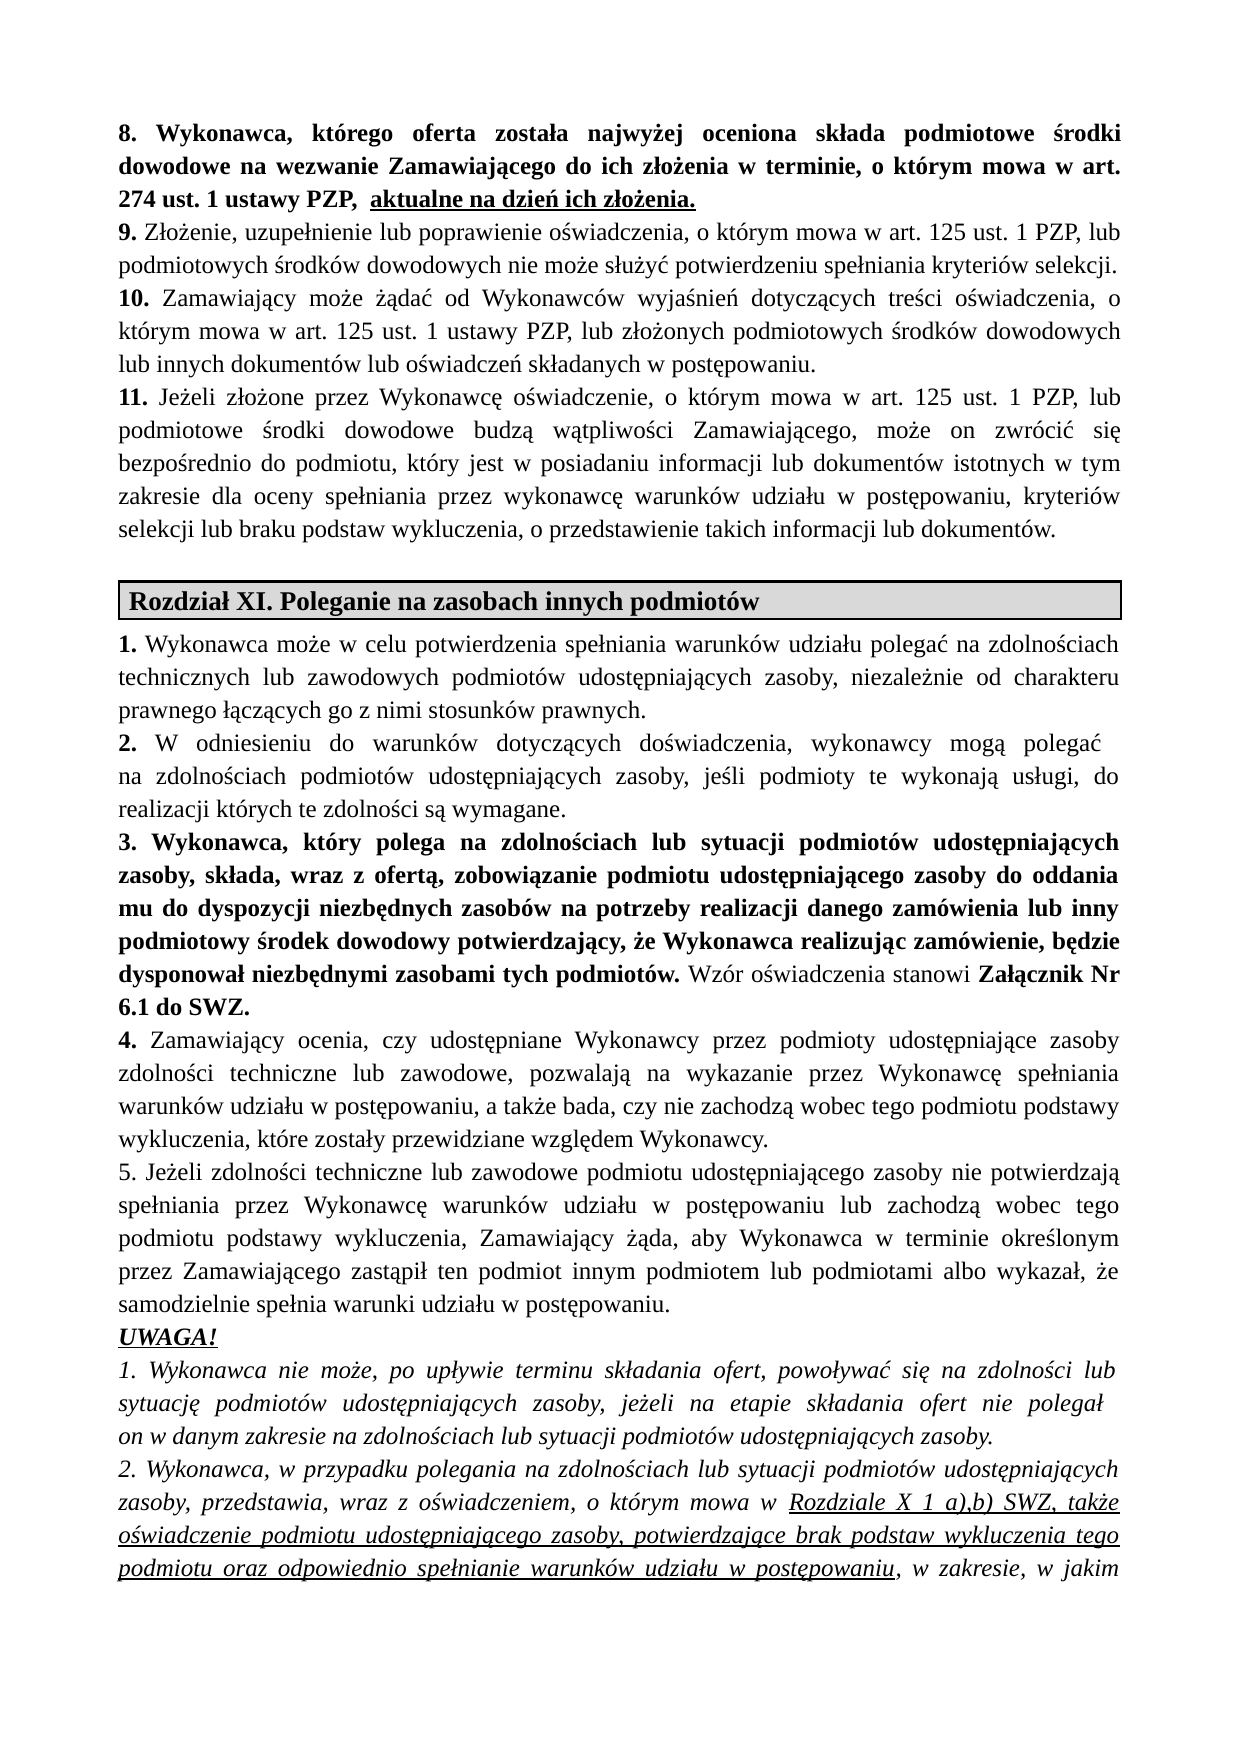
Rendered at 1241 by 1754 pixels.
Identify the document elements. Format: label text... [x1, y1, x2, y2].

text 4. Zamawiający ocenia, czy udostępniane Wykonawcy przez podmioty udostępniające zasoby zdolności techniczne lub zawodowe, pozwalają na wykazanie przez Wykonawcę spełniania warunków udziału w postępowaniu, a także bada, czy nie zachodzą wobec tego podmiotu podstawy wykluczenia, które zostały przewidziane względem Wykonawcy. [118, 1025, 1120, 1153]
text 2. Wykonawca, w przypadku polegania na zdolnościach lub sytuacji podmiotów udostępniających zasoby, przedstawia, wraz z oświadczeniem, o którym mowa w Rozdziale X 1 a),b) SWZ, także oświadczenie podmiotu udostępniającego zasoby, potwierdzające brak podstaw wykluczenia tego podmiotu oraz odpowiednio spełnianie warunków udziału w postępowaniu, w zakresie, w jakim [118, 1454, 1122, 1582]
text 9. Złożenie, uzupełnienie lub poprawienie oświadczenia, o którym mowa w art. 125 ust. 1 PZP, lub podmiotowych środków dowodowych nie może służyć potwierdzeniu spełniania kryteriów selekcji. [118, 217, 1122, 279]
text 8. Wykonawca, którego oferta została najwyżej oceniona składa podmiotowe środki dowodowe na wezwanie Zamawiającego do ich złożenia w terminie, o którym mowa w art. 274 ust. 1 ustawy PZP, aktualne na dzień ich złożenia. [118, 118, 1122, 213]
text 5. Jeżeli zdolności techniczne lub zawodowe podmiotu udostępniającego zasoby nie potwierdzają spełniania przez Wykonawcę warunków udziału w postępowaniu lub zachodzą wobec tego podmiotu podstawy wykluczenia, Zamawiający żąda, aby Wykonawca w terminie określonym przez Zamawiającego zastąpił ten podmiot innym podmiotem lub podmiotami albo wykazał, że samodzielnie spełnia warunki udziału w postępowaniu. [118, 1157, 1120, 1318]
text Rozdział XI. Poleganie na zasobach innych podmiotów [120, 583, 1120, 618]
text 3. Wykonawca, który polega na zdolnościach lub sytuacji podmiotów udostępniających zasoby, składa, wraz z ofertą, zobowiązanie podmiotu udostępniającego zasoby do oddania mu do dyspozycji niezbędnych zasobów na potrzeby realizacji danego zamówienia lub inny podmiotowy środek dowodowy potwierdzający, że Wykonawca realizując zamówienie, będzie dysponował niezbędnymi zasobami tych podmiotów. Wzór oświadczenia stanowi Załącznik Nr 6.1 do SWZ. [118, 827, 1120, 1021]
text 10. Zamawiający może żądać od Wykonawców wyjaśnień dotyczących treści oświadczenia, o którym mowa w art. 125 ust. 1 ustawy PZP, lub złożonych podmiotowych środków dowodowych lub innych dokumentów lub oświadczeń składanych w postępowaniu. [118, 283, 1122, 378]
text 1. Wykonawca może w celu potwierdzenia spełniania warunków udziału polegać na zdolnościach technicznych lub zawodowych podmiotów udostępniających zasoby, niezależnie od charakteru prawnego łączących go z nimi stosunków prawnych. [118, 629, 1120, 723]
text 11. Jeżeli złożone przez Wykonawcę oświadczenie, o którym mowa w art. 125 ust. 1 PZP, lub podmiotowe środki dowodowe budzą wątpliwości Zamawiającego, może on zwrócić się bezpośrednio do podmiotu, który jest w posiadaniu informacji lub dokumentów istotnych w tym zakresie dla oceny spełniania przez wykonawcę warunków udziału w postępowaniu, kryteriów selekcji lub braku podstaw wykluczenia, o przedstawienie takich informacji lub dokumentów. [118, 382, 1122, 543]
text 1. Wykonawca nie może, po upływie terminu składania ofert, powoływać się na zdolności lub sytuację podmiotów udostępniających zasoby, jeżeli na etapie składania ofert nie polegał on w danym zakresie na zdolnościach lub sytuacji podmiotów udostępniających zasoby. [118, 1355, 1120, 1450]
text UWAGA! [118, 1322, 1120, 1351]
text 2. W odniesieniu do warunków dotyczących doświadczenia, wykonawcy mogą polegać na zdolnościach podmiotów udostępniających zasoby, jeśli podmioty te wykonają usługi, do realizacji których te zdolności są wymagane. [118, 728, 1120, 822]
